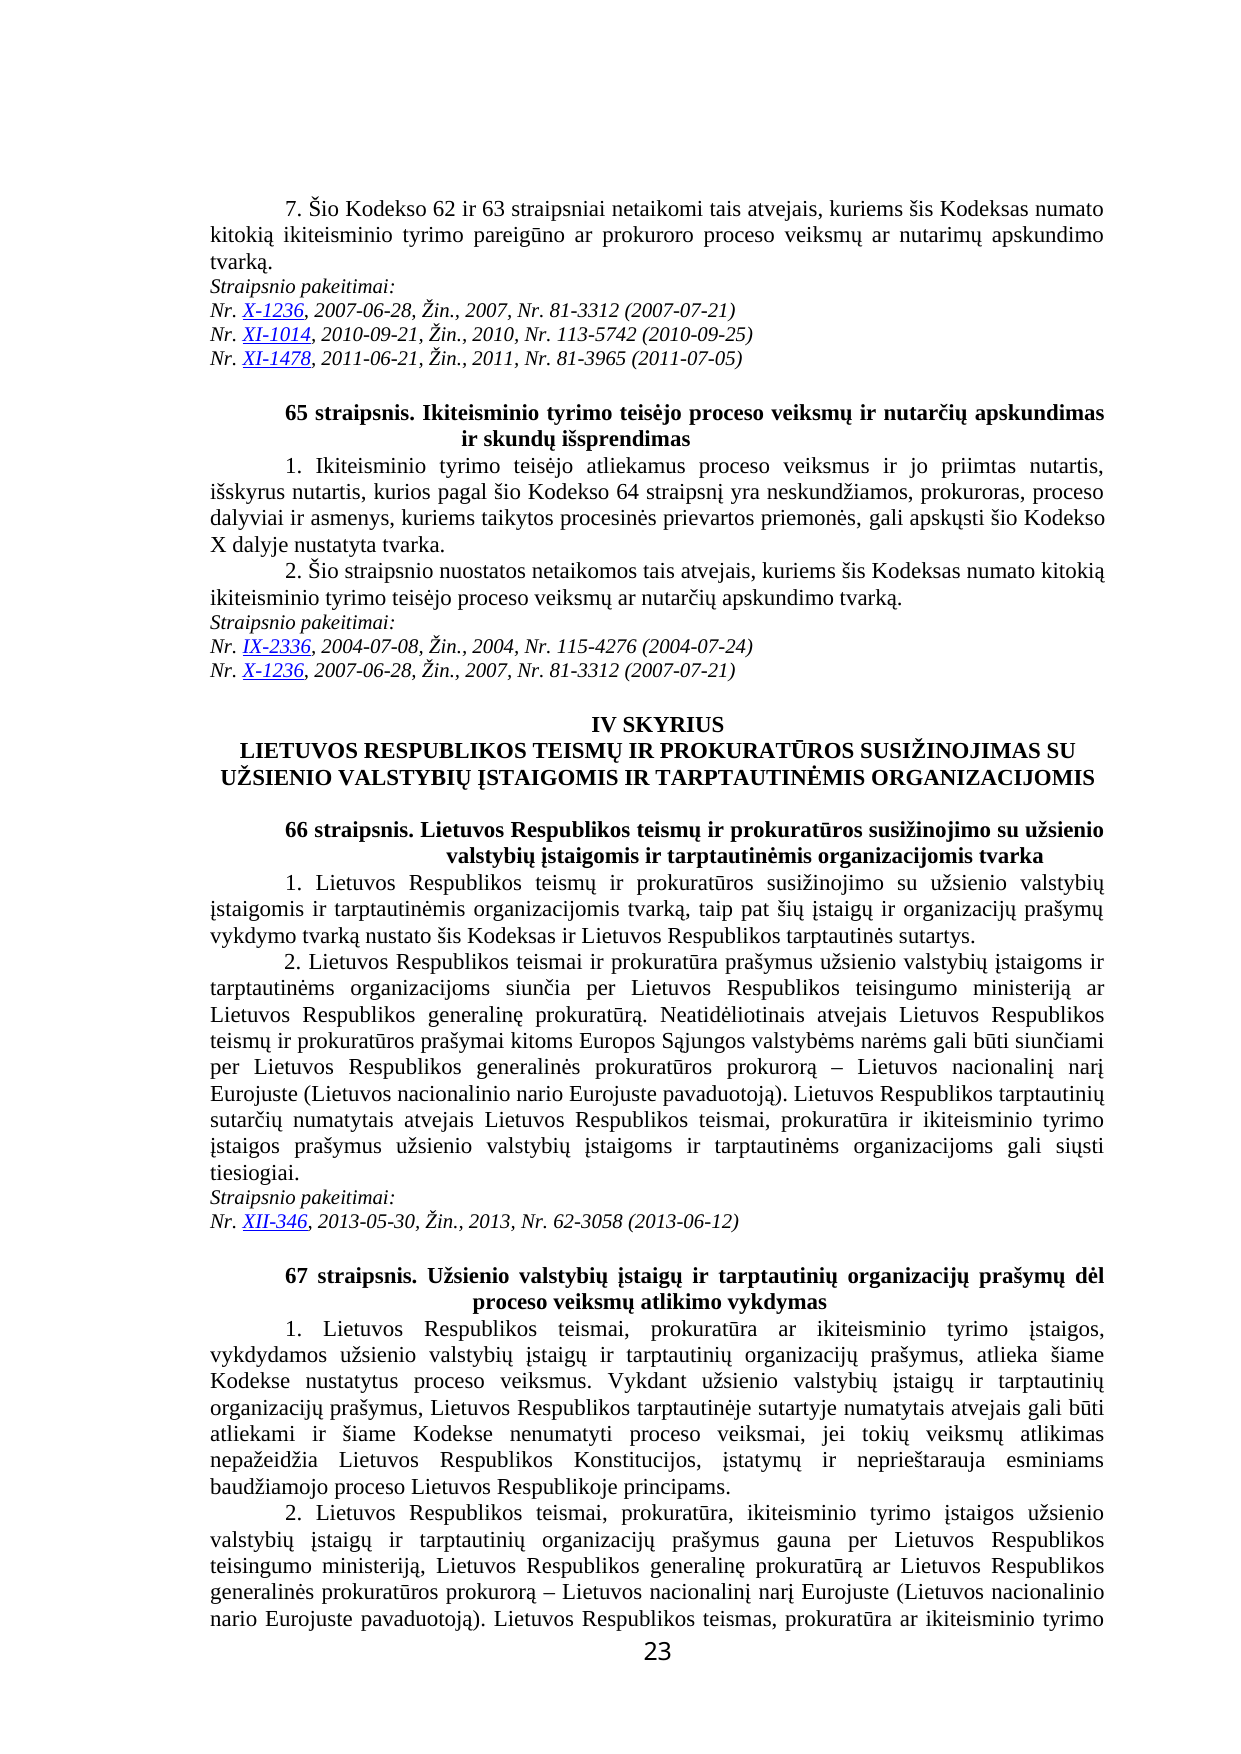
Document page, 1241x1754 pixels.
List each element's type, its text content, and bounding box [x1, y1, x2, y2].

text 2. Lietuvos Respublikos teismai ir prokuratūra prašymus užsienio valstybių įstaigoms ir tarptautinėms organizacijoms siunčia per Lietuvos Respublikos teisingumo ministeriją ar Lietuvos Respublikos generalinę prokuratūrą. Neatidėliotinais atvejais Lietuvos Respublikos teismų ir prokuratūros prašymai kitoms Europos Sąjungos valstybėms narėms gali būti siunčiami per Lietuvos Respublikos generalinės prokuratūros prokurorą – Lietuvos nacionalinį narį Eurojuste (Lietuvos nacionalinio nario Eurojuste pavaduotoją). Lietuvos Respublikos tarptautinių sutarčių numatytais atvejais Lietuvos Respublikos teismai, prokuratūra ir ikiteisminio tyrimo įstaigos prašymus užsienio valstybių įstaigoms ir tarptautinėms organizacijoms gali siųsti tiesiogiai. [210, 948, 1106, 1185]
text Straipsnio pakeitimai: [210, 274, 1106, 298]
text Nr. IX-2336, 2004-07-08, Žin., 2004, Nr. 115-4276 (2004-07-24) [210, 634, 1106, 658]
text Straipsnio pakeitimai: [210, 1185, 1106, 1209]
text 2. Lietuvos Respublikos teismai, prokuratūra, ikiteisminio tyrimo įstaigos užsienio valstybių įstaigų ir tarptautinių organizacijų prašymus gauna per Lietuvos Respublikos teisingumo ministeriją, Lietuvos Respublikos generalinę prokuratūrą ar Lietuvos Respublikos generalinės prokuratūros prokurorą – Lietuvos nacionalinį narį Eurojuste (Lietuvos nacionalinio nario Eurojuste pavaduotoją). Lietuvos Respublikos teismas, prokuratūra ar ikiteisminio tyrimo [210, 1499, 1106, 1631]
text Nr. X-1236, 2007-06-28, Žin., 2007, Nr. 81-3312 (2007-07-21) [210, 658, 1106, 682]
text Straipsnio pakeitimai: [210, 610, 1106, 634]
text Nr. XII-346, 2013-05-30, Žin., 2013, Nr. 62-3058 (2013-06-12) [210, 1209, 1106, 1233]
text 1. Lietuvos Respublikos teismai, prokuratūra ar ikiteisminio tyrimo įstaigos, vykdydamos užsienio valstybių įstaigų ir tarptautinių organizacijų prašymus, atlieka šiame Kodekse nustatytus proceso veiksmus. Vykdant užsienio valstybių įstaigų ir tarptautinių organizacijų prašymus, Lietuvos Respublikos tarptautinėje sutartyje numatytais atvejais gali būti atliekami ir šiame Kodekse nenumatyti proceso veiksmai, jei tokių veiksmų atlikimas nepažeidžia Lietuvos Respublikos Konstitucijos, įstatymų ir neprieštarauja esminiams baudžiamojo proceso Lietuvos Respublikoje principams. [210, 1315, 1106, 1499]
text Nr. XI-1014, 2010-09-21, Žin., 2010, Nr. 113-5742 (2010-09-25) [210, 322, 1106, 346]
text 1. Ikiteisminio tyrimo teisėjo atliekamus proceso veiksmus ir jo priimtas nutartis, išskyrus nutartis, kurios pagal šio Kodekso 64 straipsnį yra neskundžiamos, prokuroras, proceso dalyviai ir asmenys, kuriems taikytos procesinės prievartos priemonės, gali apskųsti šio Kodekso X dalyje nustatyta tvarka. [210, 452, 1106, 557]
text 2. Šio straipsnio nuostatos netaikomos tais atvejais, kuriems šis Kodeksas numato kitokią ikiteisminio tyrimo teisėjo proceso veiksmų ar nutarčių apskundimo tvarką. [210, 557, 1106, 610]
text IV skyrius [210, 711, 1106, 737]
text 7. Šio Kodekso 62 ir 63 straipsniai netaikomi tais atvejais, kuriems šis Kodeksas numato kitokią ikiteisminio tyrimo pareigūno ar prokuroro proceso veiksmų ar nutarimų apskundimo tvarką. [210, 195, 1106, 274]
text 1. Lietuvos Respublikos teismų ir prokuratūros susižinojimo su užsienio valstybių įstaigomis ir tarptautinėmis organizacijomis tvarką, taip pat šių įstaigų ir organizacijų prašymų vykdymo tvarką nustato šis Kodeksas ir Lietuvos Respublikos tarptautinės sutartys. [210, 869, 1106, 948]
text Nr. XI-1478, 2011-06-21, Žin., 2011, Nr. 81-3965 (2011-07-05) [210, 346, 1106, 370]
text 65 straipsnis. Ikiteisminio tyrimo teisėjo proceso veiksmų ir nutarčių apskundimas ir skundų išsprendimas [285, 399, 1106, 452]
text 67 straipsnis. Užsienio valstybių įstaigų ir tarptautinių organizacijų prašymų dėl proceso veiksmų atlikimo vykdymas [285, 1262, 1106, 1315]
text Nr. X-1236, 2007-06-28, Žin., 2007, Nr. 81-3312 (2007-07-21) [210, 298, 1106, 322]
text Lietuvos Respublikos teismų ir prokuratūros susižinojimas su užsienio valstybių įstaigomis ir tarptautinėmis organizacijomis [210, 737, 1106, 790]
text 66 straipsnis. Lietuvos Respublikos teismų ir prokuratūros susižinojimo su užsienio valstybių įstaigomis ir tarptautinėmis organizacijomis tvarka [285, 816, 1106, 869]
